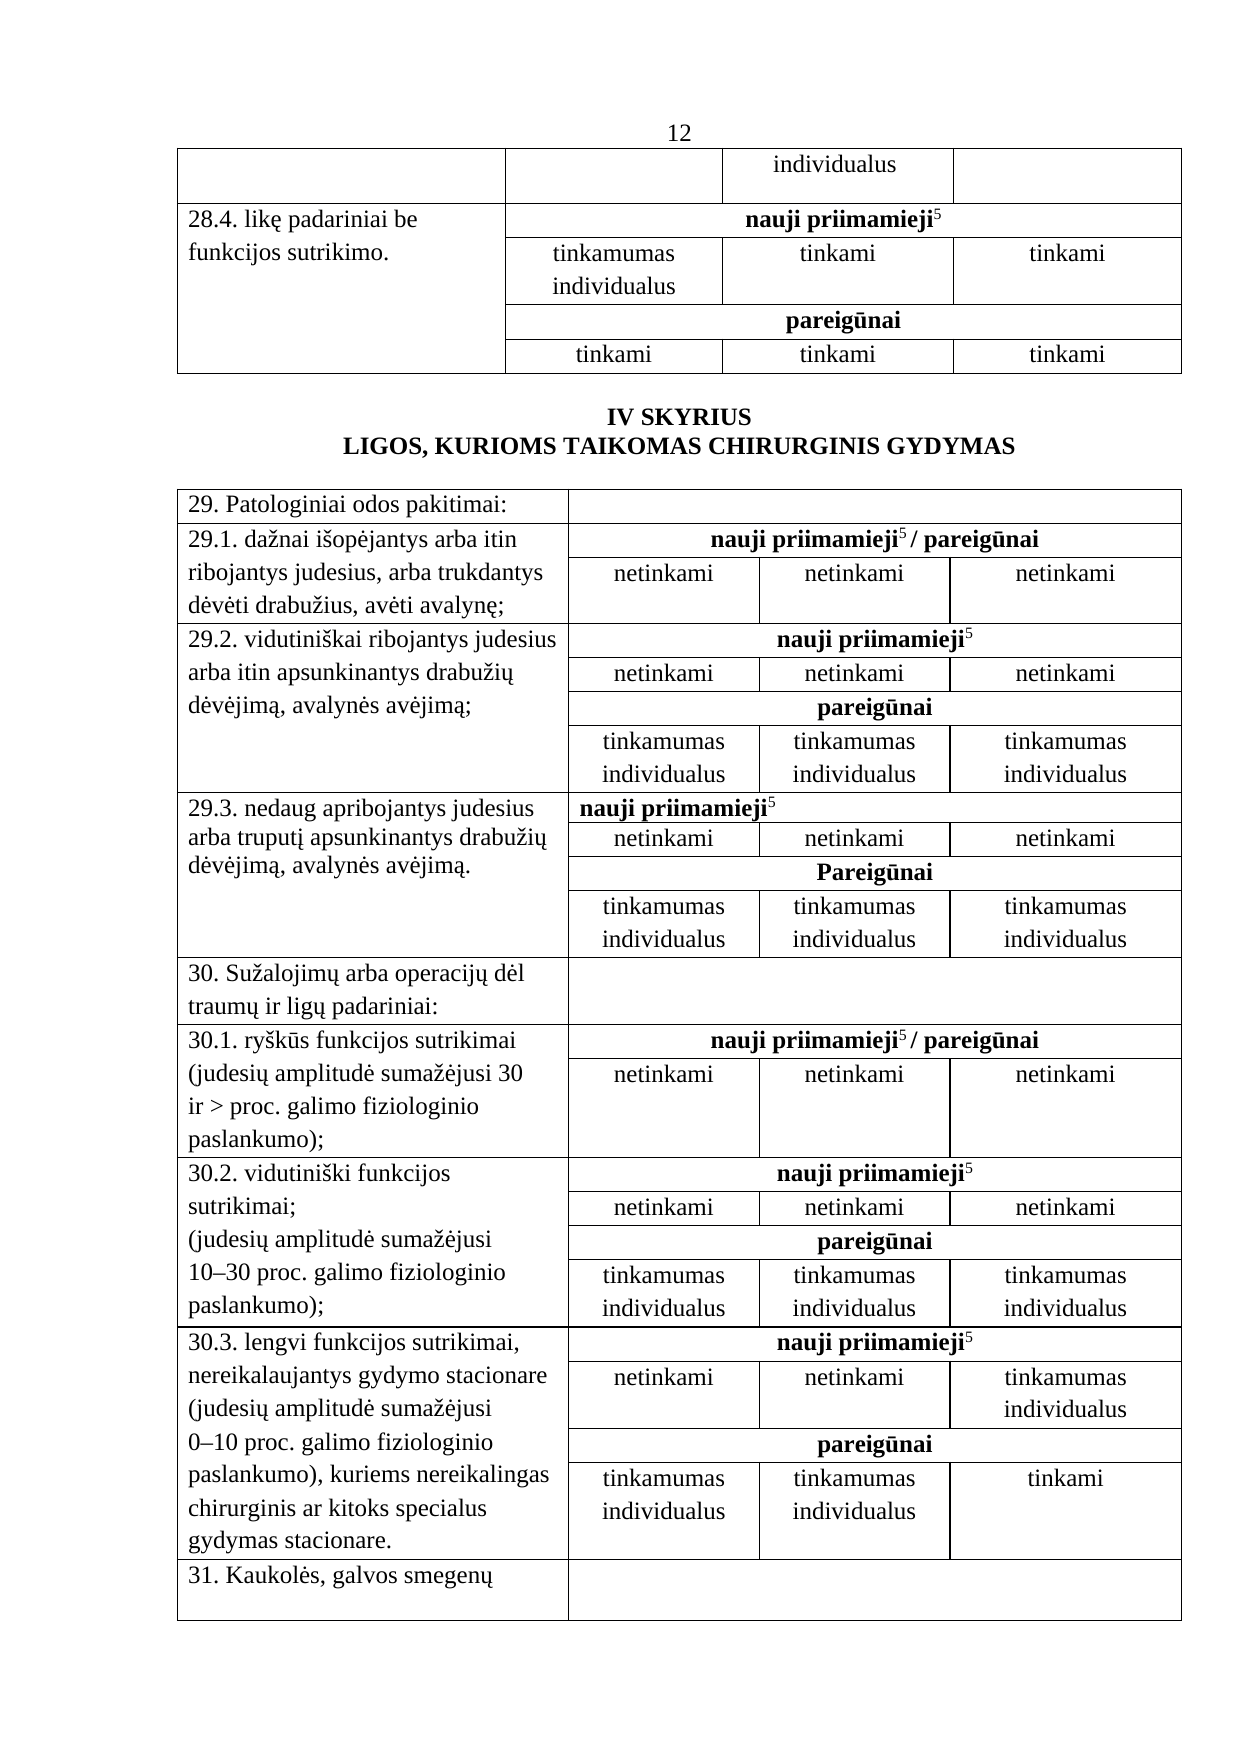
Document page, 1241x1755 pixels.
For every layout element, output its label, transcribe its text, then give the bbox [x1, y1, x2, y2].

table_cell netinkami [760, 558, 949, 623]
table_cell pareigūnai [506, 305, 1181, 338]
table_cell netinkami [760, 1362, 949, 1428]
table_cell tinkamumas individualus [569, 891, 759, 957]
table_cell [569, 1560, 1181, 1620]
table_cell [178, 149, 505, 203]
table_cell tinkamumas individualus [760, 1463, 949, 1559]
table_cell tinkami [954, 340, 1181, 372]
table_cell netinkami [760, 1192, 949, 1225]
table_cell netinkami [569, 658, 759, 691]
table_cell nauji priimamieji5 / pareigūnai [569, 524, 1181, 557]
table_cell 30.1. ryškūs funkcijos sutrikimai (judesių amplitudė sumažėjusi 30 ir > proc. galimo fiziologinio paslankumo); [178, 1025, 568, 1157]
table_cell netinkami [569, 1192, 759, 1225]
table_cell tinkami [723, 238, 953, 304]
table_cell tinkamumas individualus [569, 1463, 759, 1559]
table_cell nauji priimamieji5 [569, 1328, 1181, 1361]
table_cell 29.3. nedaug apribojantys judesius arba truputį apsunkinantys drabužių dėvėjimą, avalynės avėjimą. [178, 793, 568, 957]
table_cell tinkamumas individualus [760, 726, 949, 792]
table_cell tinkamumas individualus [569, 1260, 759, 1326]
table_header [569, 490, 1181, 523]
table_cell netinkami [951, 558, 1181, 623]
table_cell 30.3. lengvi funkcijos sutrikimai, nereikalaujantys gydymo stacionare (judesių amplitudė sumažėjusi 0–10 proc. galimo fiziologinio paslankumo), kuriems nereikalingas chirurginis ar kitoks specialus gydymas stacionare. [178, 1328, 568, 1559]
table_cell tinkami [723, 340, 953, 372]
table_cell 31. Kaukolės, galvos smegenų [178, 1560, 568, 1620]
table_cell tinkamumas individualus [506, 238, 722, 304]
table_cell tinkamumas individualus [760, 1260, 949, 1326]
table_cell nauji priimamieji5 [569, 793, 1181, 822]
table_cell nauji priimamieji5 [569, 624, 1181, 657]
table_cell nauji priimamieji5 [506, 204, 1181, 237]
table_cell netinkami [760, 658, 949, 691]
table_cell [506, 149, 722, 203]
table_cell [954, 149, 1181, 203]
table_header 29. Patologiniai odos pakitimai: [178, 490, 568, 523]
table_cell tinkami [506, 340, 722, 372]
table_cell tinkamumas individualus [760, 891, 949, 957]
table_cell netinkami [951, 1192, 1181, 1225]
table_cell nauji priimamieji5 [569, 1158, 1181, 1191]
table_cell pareigūnai [569, 1429, 1181, 1462]
text IV SKYRIUS [177, 402, 1181, 431]
text LIGOS, KURIOMS TAIKOMAS CHIRURGINIS GYDYMAS [177, 431, 1181, 460]
table_cell netinkami [760, 1059, 949, 1157]
table_cell 29.1. dažnai išopėjantys arba itin ribojantys judesius, arba trukdantys dėvėti drabužius, avėti avalynę; [178, 524, 568, 623]
table_cell pareigūnai [569, 1226, 1181, 1259]
table_cell individualus [723, 149, 953, 203]
table_cell tinkamumas individualus [951, 1362, 1181, 1428]
table_cell tinkamumas individualus [951, 726, 1181, 792]
table_cell [569, 958, 1181, 1024]
table_cell 29.2. vidutiniškai ribojantys judesius arba itin apsunkinantys drabužių dėvėjimą, avalynės avėjimą; [178, 624, 568, 792]
table_cell netinkami [951, 823, 1181, 856]
table_cell netinkami [569, 823, 759, 856]
table_cell nauji priimamieji5 / pareigūnai [569, 1025, 1181, 1058]
table_cell netinkami [760, 823, 949, 856]
table_cell netinkami [951, 1059, 1181, 1157]
table_cell tinkami [954, 238, 1181, 304]
table_cell tinkamumas individualus [951, 891, 1181, 957]
table_cell netinkami [951, 658, 1181, 691]
table_cell tinkamumas individualus [569, 726, 759, 792]
table_cell netinkami [569, 1362, 759, 1428]
table_cell netinkami [569, 1059, 759, 1157]
table_cell 30.2. vidutiniški funkcijos sutrikimai; (judesių amplitudė sumažėjusi 10–30 proc. galimo fiziologinio paslankumo); [178, 1158, 568, 1326]
table_cell tinkamumas individualus [951, 1260, 1181, 1326]
table_cell Pareigūnai [569, 857, 1181, 890]
table_cell netinkami [569, 558, 759, 623]
table_cell pareigūnai [569, 692, 1181, 725]
table_cell 28.4. likę padariniai be funkcijos sutrikimo. [178, 204, 505, 372]
table_cell 30. Sužalojimų arba operacijų dėl traumų ir ligų padariniai: [178, 958, 568, 1024]
table_cell tinkami [951, 1463, 1181, 1559]
